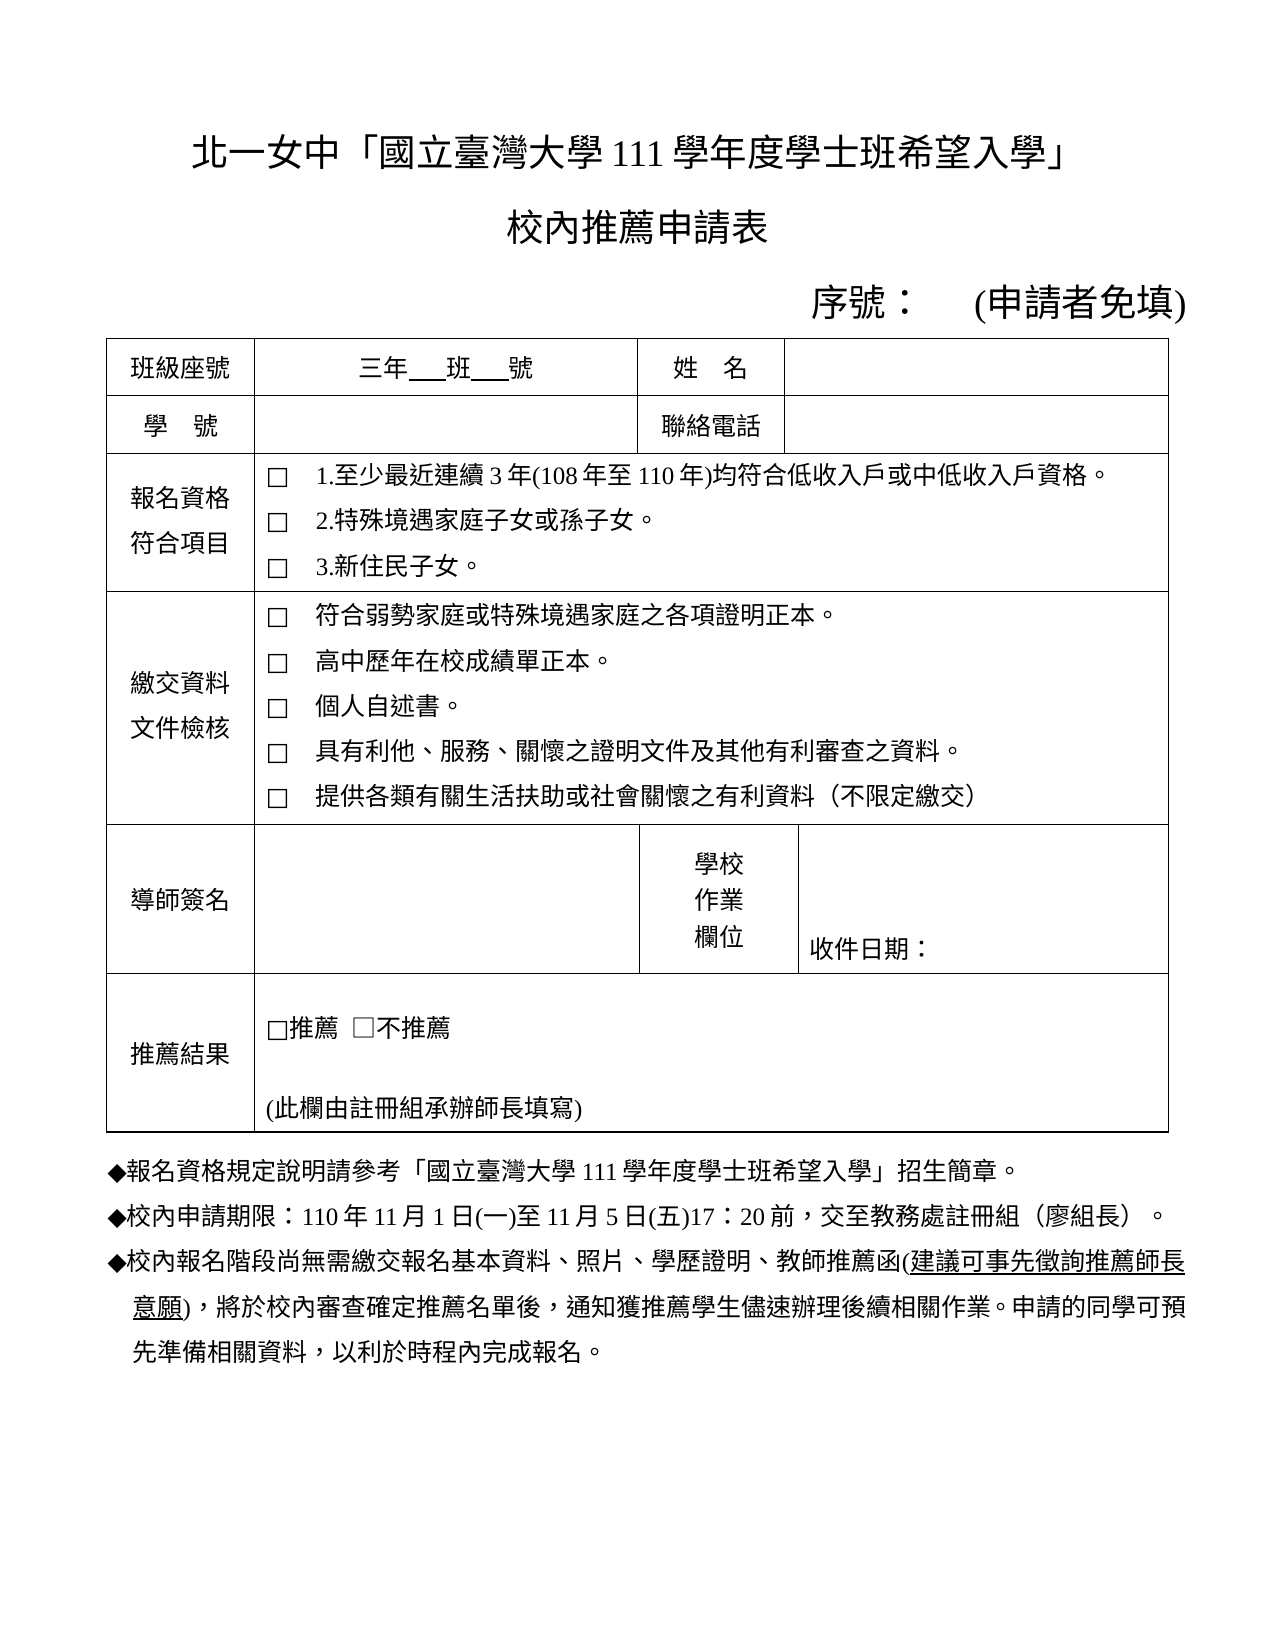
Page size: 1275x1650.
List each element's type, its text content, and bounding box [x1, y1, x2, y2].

table_cell [255, 825, 639, 972]
table_cell [255, 396, 637, 453]
table_cell 學校 作業 欄位 [640, 825, 798, 972]
table_header 三年 班 號 [255, 339, 637, 395]
list 校內推薦申請表 [89, 188, 1186, 263]
table_cell 導師簽名 [107, 825, 254, 972]
list 北一女中「國立臺灣大學111學年度學士班希望入學」 [89, 113, 1186, 188]
table_cell 學號 [107, 396, 254, 453]
table_header 姓名 [638, 339, 784, 395]
list 序號： (申請者免填) [89, 263, 1186, 338]
list 意願)，將於校內審查確定推薦名單後，通知獲推薦學生儘速辦理後續相關作業。申請的同學可預 [89, 1287, 1186, 1323]
table_header 班級座號 [107, 339, 254, 395]
list ◆報名資格規定說明請參考「國立臺灣大學111學年度學士班希望入學」招生簡章。 [89, 1151, 1186, 1187]
table_cell 收件日期： [799, 825, 1168, 972]
table_cell 繳交資料 文件檢核 [107, 592, 254, 824]
table_cell 1.至少最近連續3年(108年至110年)均符合低收入戶或中低收入戶資格。 2.特殊境遇家庭子女或孫子女。 3.新住民子女。 [255, 454, 1168, 591]
table_cell 符合弱勢家庭或特殊境遇家庭之各項證明正本。 高中歷年在校成績單正本。 個人自述書。 具有利他、服務、關懷之證明文件及其他有利審查之資料。 提供各類有關生活扶助或社會關懷之有利資料（不限定繳交） [255, 592, 1168, 824]
table_cell [785, 396, 1168, 453]
table_cell 報名資格 符合項目 [107, 454, 254, 591]
list ◆校內申請期限：110年11月1日(一)至11月5日(五)17：20前，交至教務處註冊組（廖組長）。 [89, 1196, 1186, 1233]
table_cell □推薦 □不推薦 (此欄由註冊組承辦師長填寫) [255, 974, 1168, 1131]
table_header [785, 339, 1168, 395]
table_cell 聯絡電話 [638, 396, 784, 453]
table_cell 推薦結果 [107, 974, 254, 1131]
list ◆校內報名階段尚無需繳交報名基本資料、照片、學歷證明、教師推薦函(建議可事先徵詢推薦師長 [89, 1242, 1186, 1278]
list 先準備相關資料，以利於時程內完成報名。 [89, 1332, 1186, 1369]
